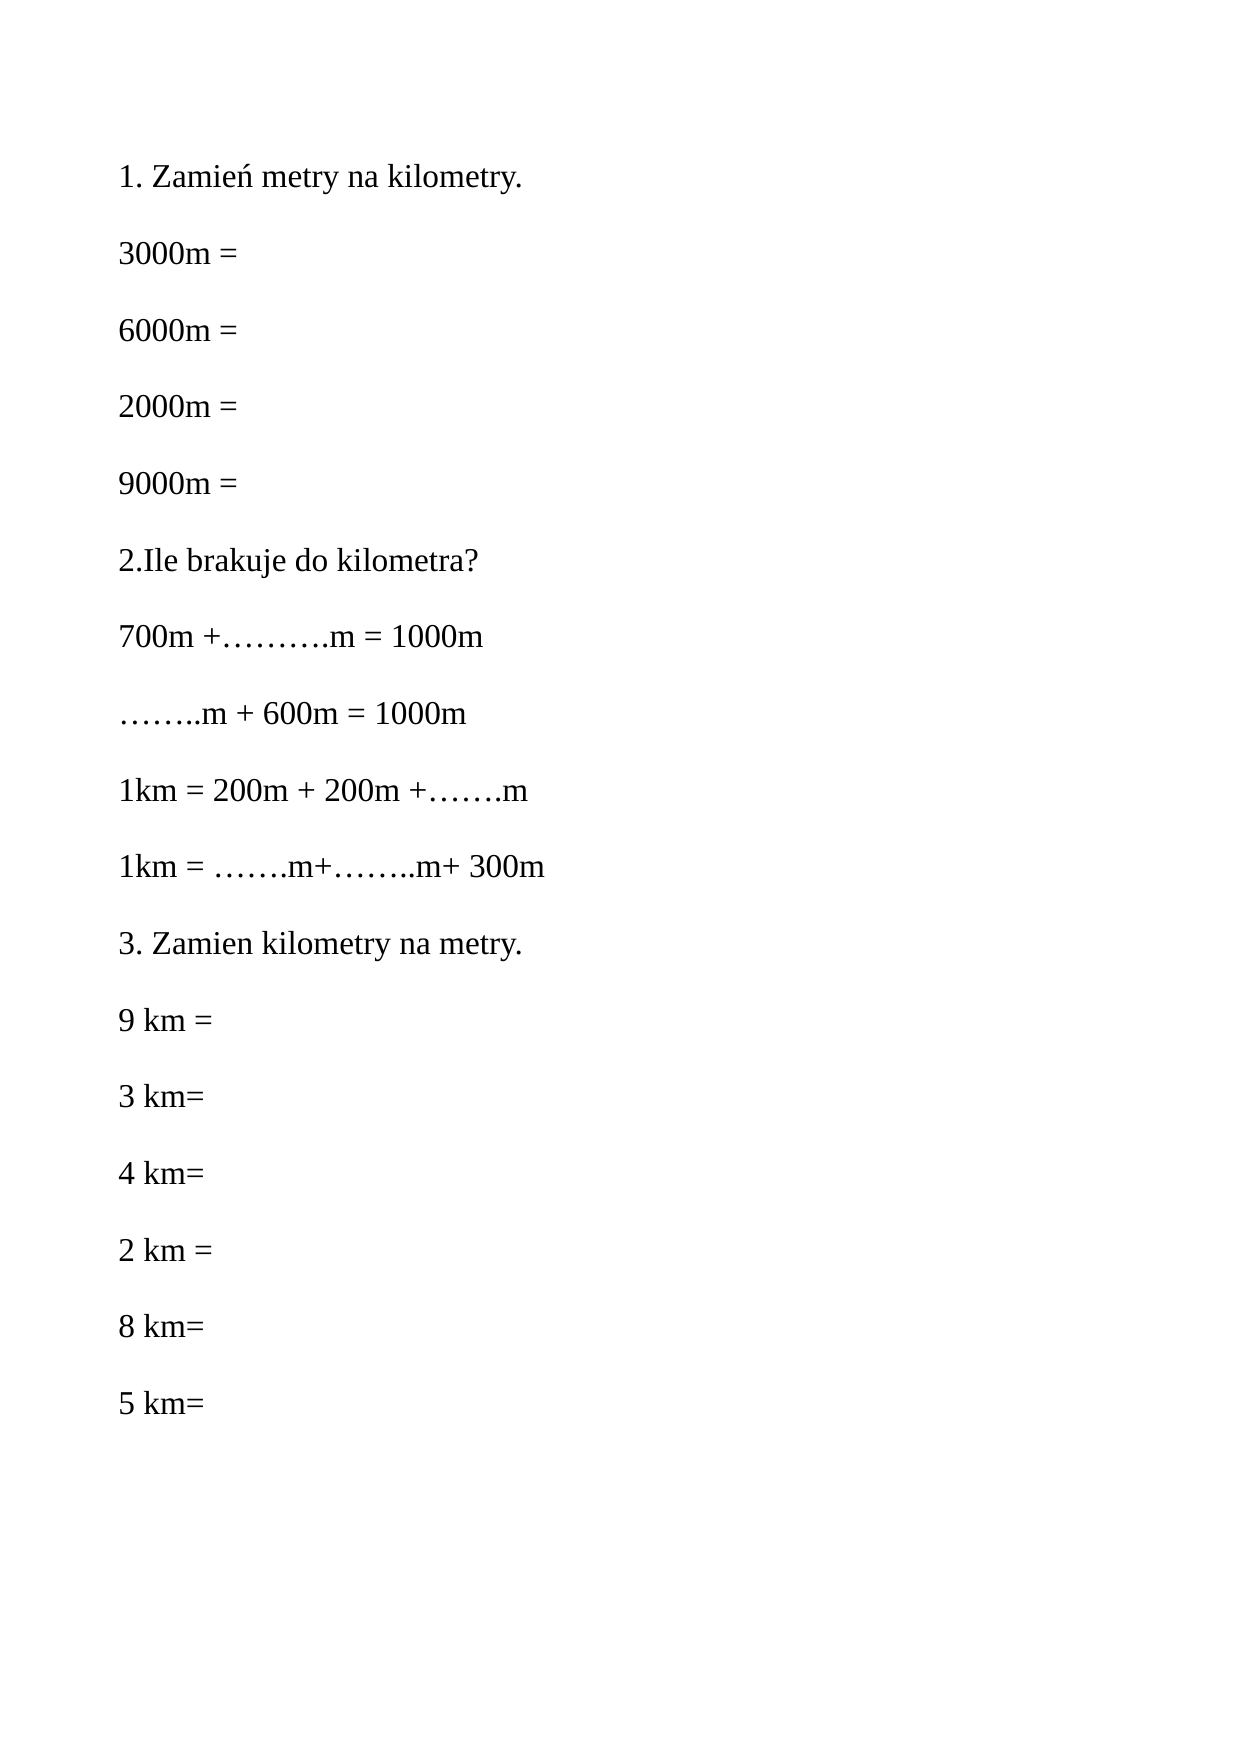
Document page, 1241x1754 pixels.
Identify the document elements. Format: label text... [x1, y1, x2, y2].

text 3 km= [118, 1076, 1122, 1115]
text 1. Zamień metry na kilometry. [118, 156, 1122, 195]
text 1km = 200m + 200m +…….m [118, 770, 1122, 808]
text 1km = …….m+……..m+ 300m [118, 846, 1122, 885]
text 8 km= [118, 1306, 1122, 1345]
text 3000m = [118, 233, 1122, 271]
text 3. Zamien kilometry na metry. [118, 923, 1122, 961]
text 6000m = [118, 310, 1122, 348]
text 5 km= [118, 1383, 1122, 1421]
text 9 km = [118, 1000, 1122, 1038]
text 2000m = [118, 386, 1122, 425]
text 9000m = [118, 463, 1122, 501]
text ……..m + 600m = 1000m [118, 693, 1122, 731]
text 700m +……….m = 1000m [118, 616, 1122, 655]
text 2 km = [118, 1230, 1122, 1268]
text 2.Ile brakuje do kilometra? [118, 540, 1122, 578]
text 4 km= [118, 1153, 1122, 1191]
